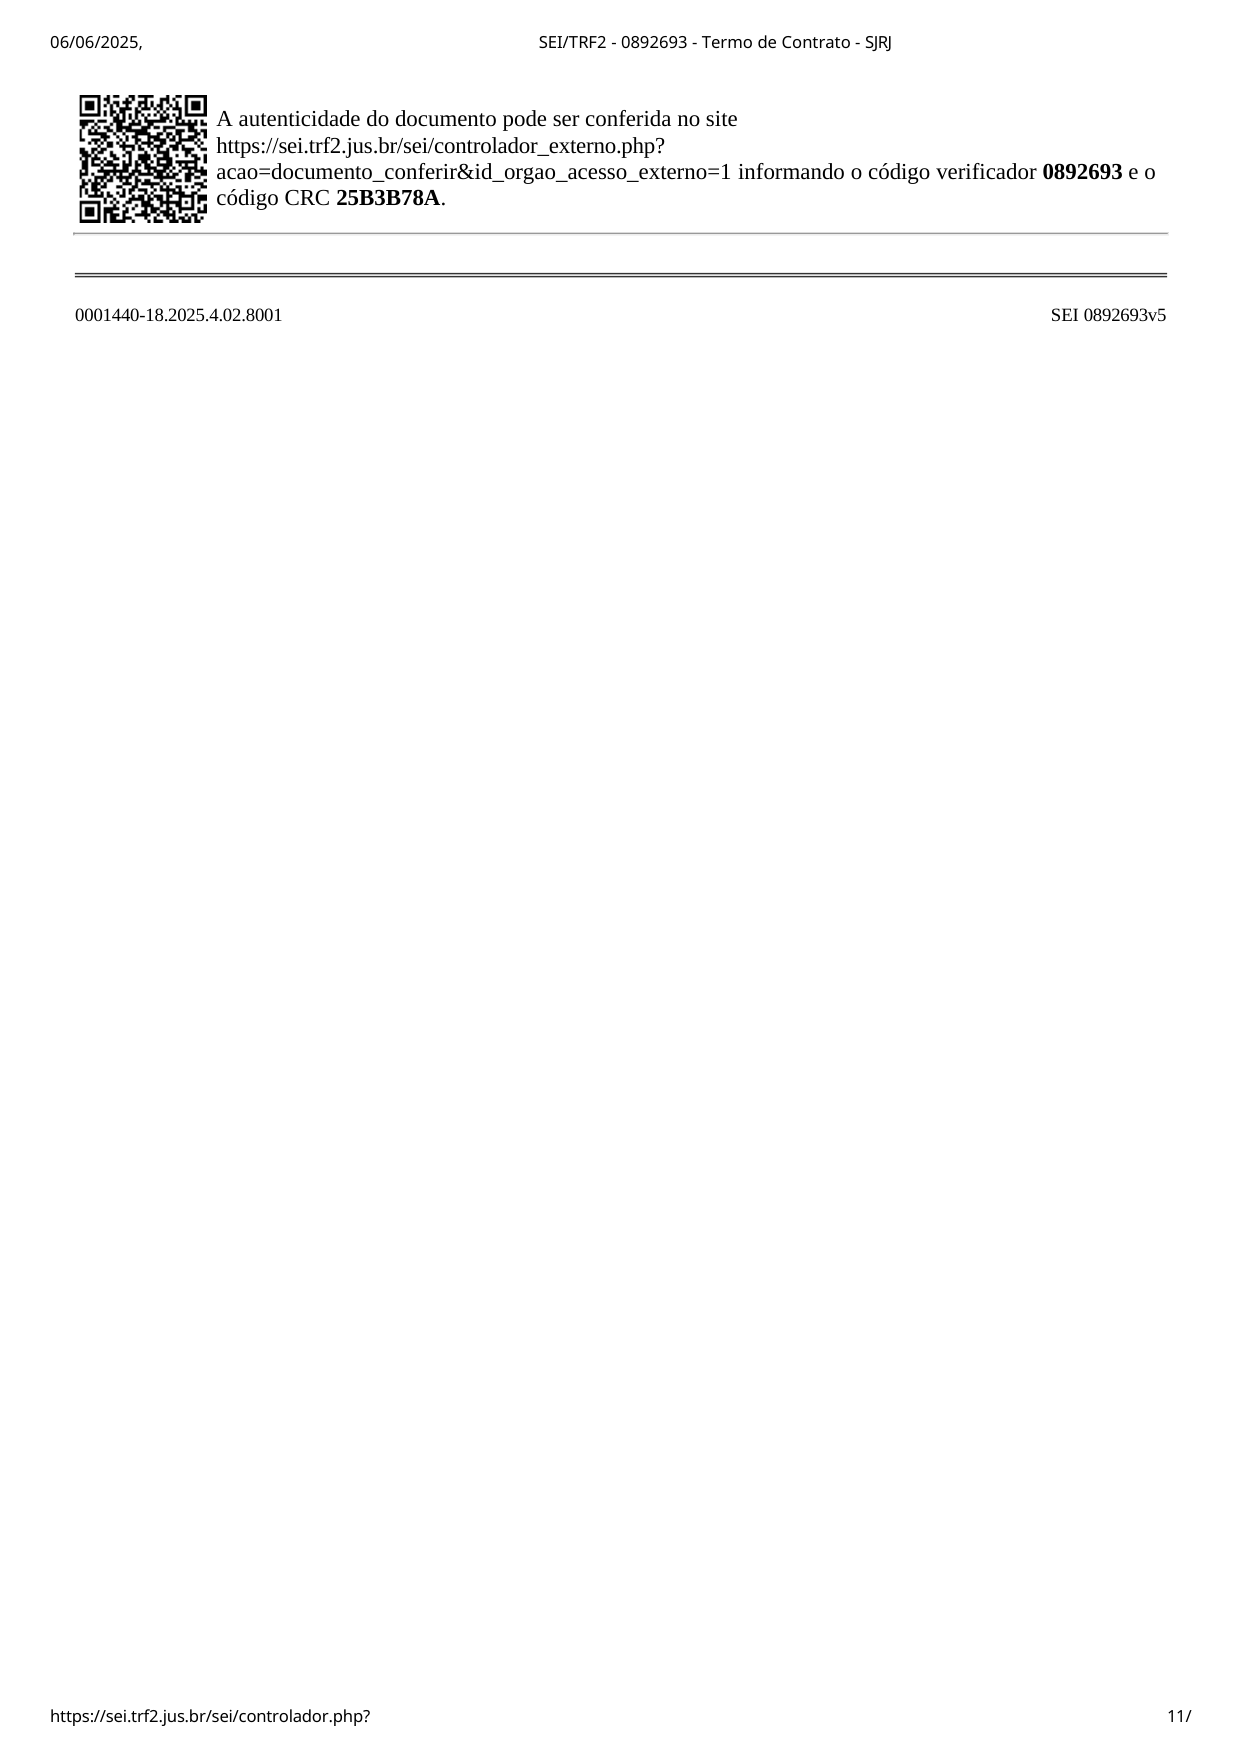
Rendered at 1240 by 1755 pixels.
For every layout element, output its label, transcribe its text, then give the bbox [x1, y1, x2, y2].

text 0001440-18.2025.4.02.8001 SEI 0892693v5 [75, 304, 1195, 326]
text A autenticidade do documento pode ser conferida no site https://sei.trf2.jus.br/sei/controlador_externo.php? acao=documento_conferir&id_orgao_acesso_externo=1 informando o código verificador 0892693 e o código CRC 25B3B78A. [216, 105, 1179, 211]
